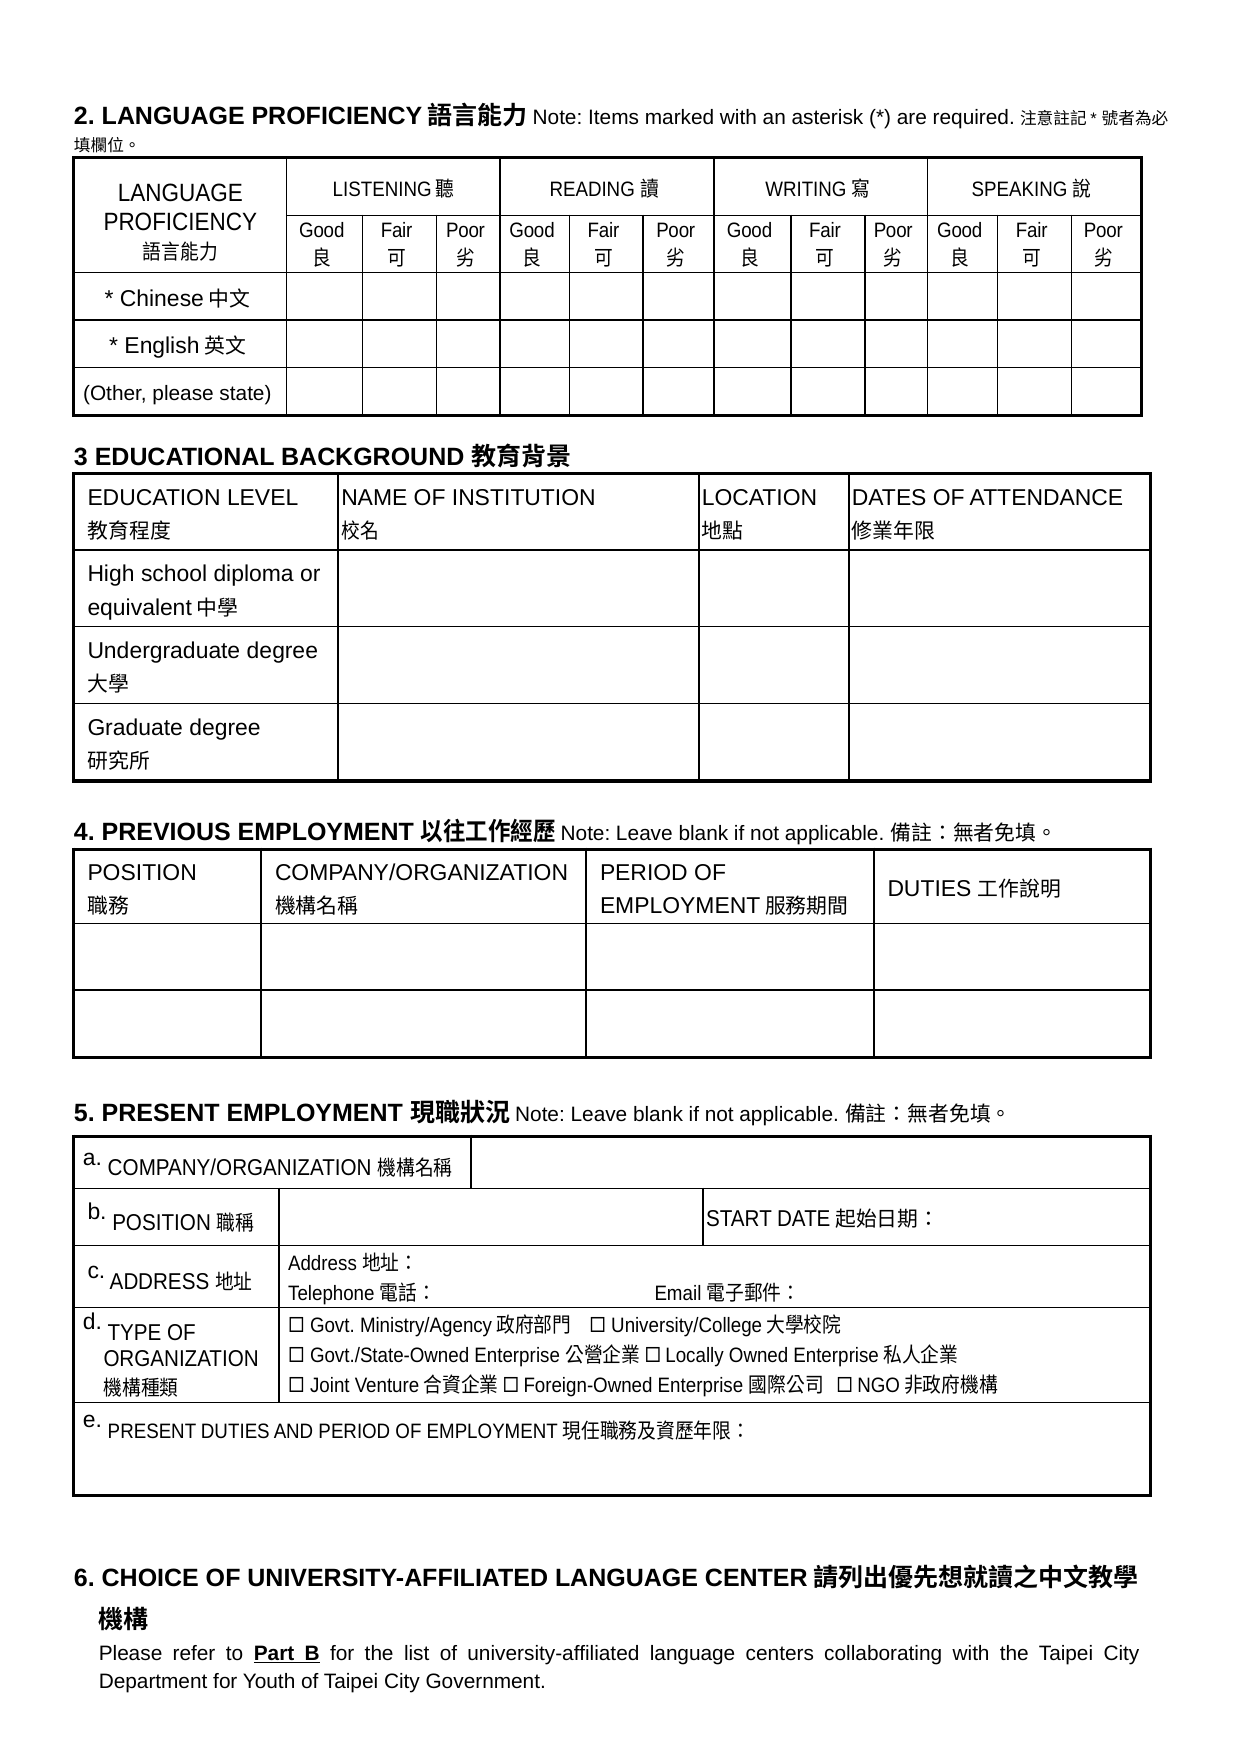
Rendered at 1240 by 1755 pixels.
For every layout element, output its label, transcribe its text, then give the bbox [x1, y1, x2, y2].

table_cell [792, 368, 864, 414]
table_cell [998, 321, 1071, 366]
table_cell [339, 627, 698, 703]
table_cell b. POSITION 職稱 [75, 1189, 278, 1244]
table_cell [644, 273, 713, 319]
table_cell [587, 991, 873, 1056]
table_cell [437, 321, 499, 366]
table_cell * English英文 [75, 321, 286, 366]
table_cell [587, 924, 873, 989]
table_cell [850, 704, 1149, 779]
table_cell [644, 368, 713, 414]
table_cell [262, 991, 585, 1056]
text 2. LANGUAGE PROFICIENCY語言能力Note: Items marked with an asterisk (*) are required. 注意註記 * 號者為必填欄位。 [74, 96, 1181, 156]
table_cell Good 良 [501, 216, 569, 272]
table_cell [850, 627, 1149, 703]
table_cell [875, 991, 1149, 1056]
table_cell [339, 551, 698, 626]
table_cell [287, 273, 362, 319]
table_cell [363, 321, 436, 366]
table_header LANGUAGE PROFICIENCY 語言能力 [75, 159, 286, 272]
table_cell [998, 368, 1071, 414]
table_header LOCATION 地點 [700, 475, 848, 549]
table_cell [998, 273, 1071, 319]
table_cell [262, 924, 585, 989]
table_header DUTIES 工作說明 [875, 851, 1149, 922]
table_cell Graduate degree 研究所 [75, 704, 337, 779]
table_header LISTENING聽 [287, 159, 499, 214]
table_cell Undergraduate degree 大學 [75, 627, 337, 703]
table_header NAME OF INSTITUTION 校名 [339, 475, 698, 549]
table_cell [700, 704, 848, 779]
table_cell [850, 551, 1149, 626]
text 6. CHOICE OF UNIVERSITY-AFFILIATED LANGUAGE CENTER請列出優先想就讀之中文教學機構 [74, 1558, 1141, 1636]
table_cell [75, 924, 260, 989]
table_header [472, 1138, 1149, 1188]
text Please refer to Part B for the list of university-affiliated language centers collaborating with the Taipei City Department for Youth of Taipei City Government. [98, 1641, 1141, 1693]
table_cell [715, 321, 790, 366]
table_cell [501, 368, 569, 414]
table_header POSITION 職務 [75, 851, 260, 922]
table_header EDUCATION LEVEL 教育程度 [75, 475, 337, 549]
table_cell * Chinese中文 [75, 273, 286, 319]
table_cell [437, 368, 499, 414]
table_cell Good 良 [287, 216, 362, 272]
table_cell Good 良 [928, 216, 997, 272]
table_cell [1072, 273, 1140, 319]
table_cell High school diploma or equivalent中學 [75, 551, 337, 626]
table_cell (Other, please state) [75, 368, 286, 414]
table_cell [866, 368, 927, 414]
table_cell [928, 368, 997, 414]
table_cell [928, 273, 997, 319]
table_cell [437, 273, 499, 319]
text 5. PRESENT EMPLOYMENT 現職狀況Note: Leave blank if not applicable. 備註：無者免填。 [74, 1059, 1219, 1129]
table_header DATES OF ATTENDANCE 修業年限 [850, 475, 1149, 549]
table_cell [715, 368, 790, 414]
table_cell Poor 劣 [644, 216, 713, 272]
table_cell Fair 可 [998, 216, 1071, 272]
table_cell [792, 273, 864, 319]
text 3 EDUCATIONAL BACKGROUND 教育背景 [74, 436, 1181, 472]
table_cell [866, 273, 927, 319]
table_cell [875, 924, 1149, 989]
table_cell [287, 368, 362, 414]
table_cell [1072, 368, 1140, 414]
table_cell [715, 273, 790, 319]
table_cell [339, 704, 698, 779]
table_cell [570, 321, 642, 366]
table_cell [928, 321, 997, 366]
table_cell [75, 991, 260, 1056]
table_cell [287, 321, 362, 366]
table_cell Poor 劣 [1072, 216, 1140, 272]
table_cell c. ADDRESS 地址 [75, 1246, 278, 1307]
table_cell Fair 可 [570, 216, 642, 272]
table_cell [363, 368, 436, 414]
table_cell [866, 321, 927, 366]
table_cell START DATE起始日期： [704, 1189, 1149, 1244]
table_cell [570, 368, 642, 414]
table_header COMPANY/ORGANIZATION 機構名稱 [262, 851, 585, 922]
table_cell [280, 1189, 702, 1244]
table_header PERIOD OF EMPLOYMENT服務期間 [587, 851, 873, 922]
table_cell [792, 321, 864, 366]
table_cell Fair 可 [363, 216, 436, 272]
table_cell [570, 273, 642, 319]
table_cell [700, 551, 848, 626]
table_header READING 讀 [501, 159, 713, 214]
table_cell [644, 321, 713, 366]
table_cell [1072, 321, 1140, 366]
table_cell Good 良 [715, 216, 790, 272]
table_cell Poor 劣 [866, 216, 927, 272]
text 4. PREVIOUS EMPLOYMENT 以往工作經歷 Note: Leave blank if not applicable. 備註：無者免填。 [74, 782, 1219, 847]
table_cell Address 地址： Telephone 電話： Email 電子郵件： [280, 1246, 1149, 1307]
table_cell d. TYPE OF ORGANIZATION機構種類 [75, 1308, 278, 1402]
table_cell [501, 273, 569, 319]
table_cell [700, 627, 848, 703]
table_cell  Govt. Ministry/Agency政府部門  University/College大學校院  Govt./State-Owned Enterprise 公營企業  Locally Owned Enterprise私人企業  Joint Venture合資企業  Foreign-Owned Enterprise 國際公司  NGO非政府機構 [280, 1308, 1149, 1402]
table_cell Fair 可 [792, 216, 864, 272]
table_cell e. PRESENT DUTIES AND PERIOD OF EMPLOYMENT現任職務及資歷年限： [75, 1403, 1149, 1494]
table_cell [363, 273, 436, 319]
table_header WRITING 寫 [715, 159, 927, 214]
table_cell Poor 劣 [437, 216, 499, 272]
table_header a. COMPANY/ORGANIZATION 機構名稱 [75, 1138, 470, 1188]
table_cell [501, 321, 569, 366]
table_header SPEAKING 說 [928, 159, 1140, 214]
